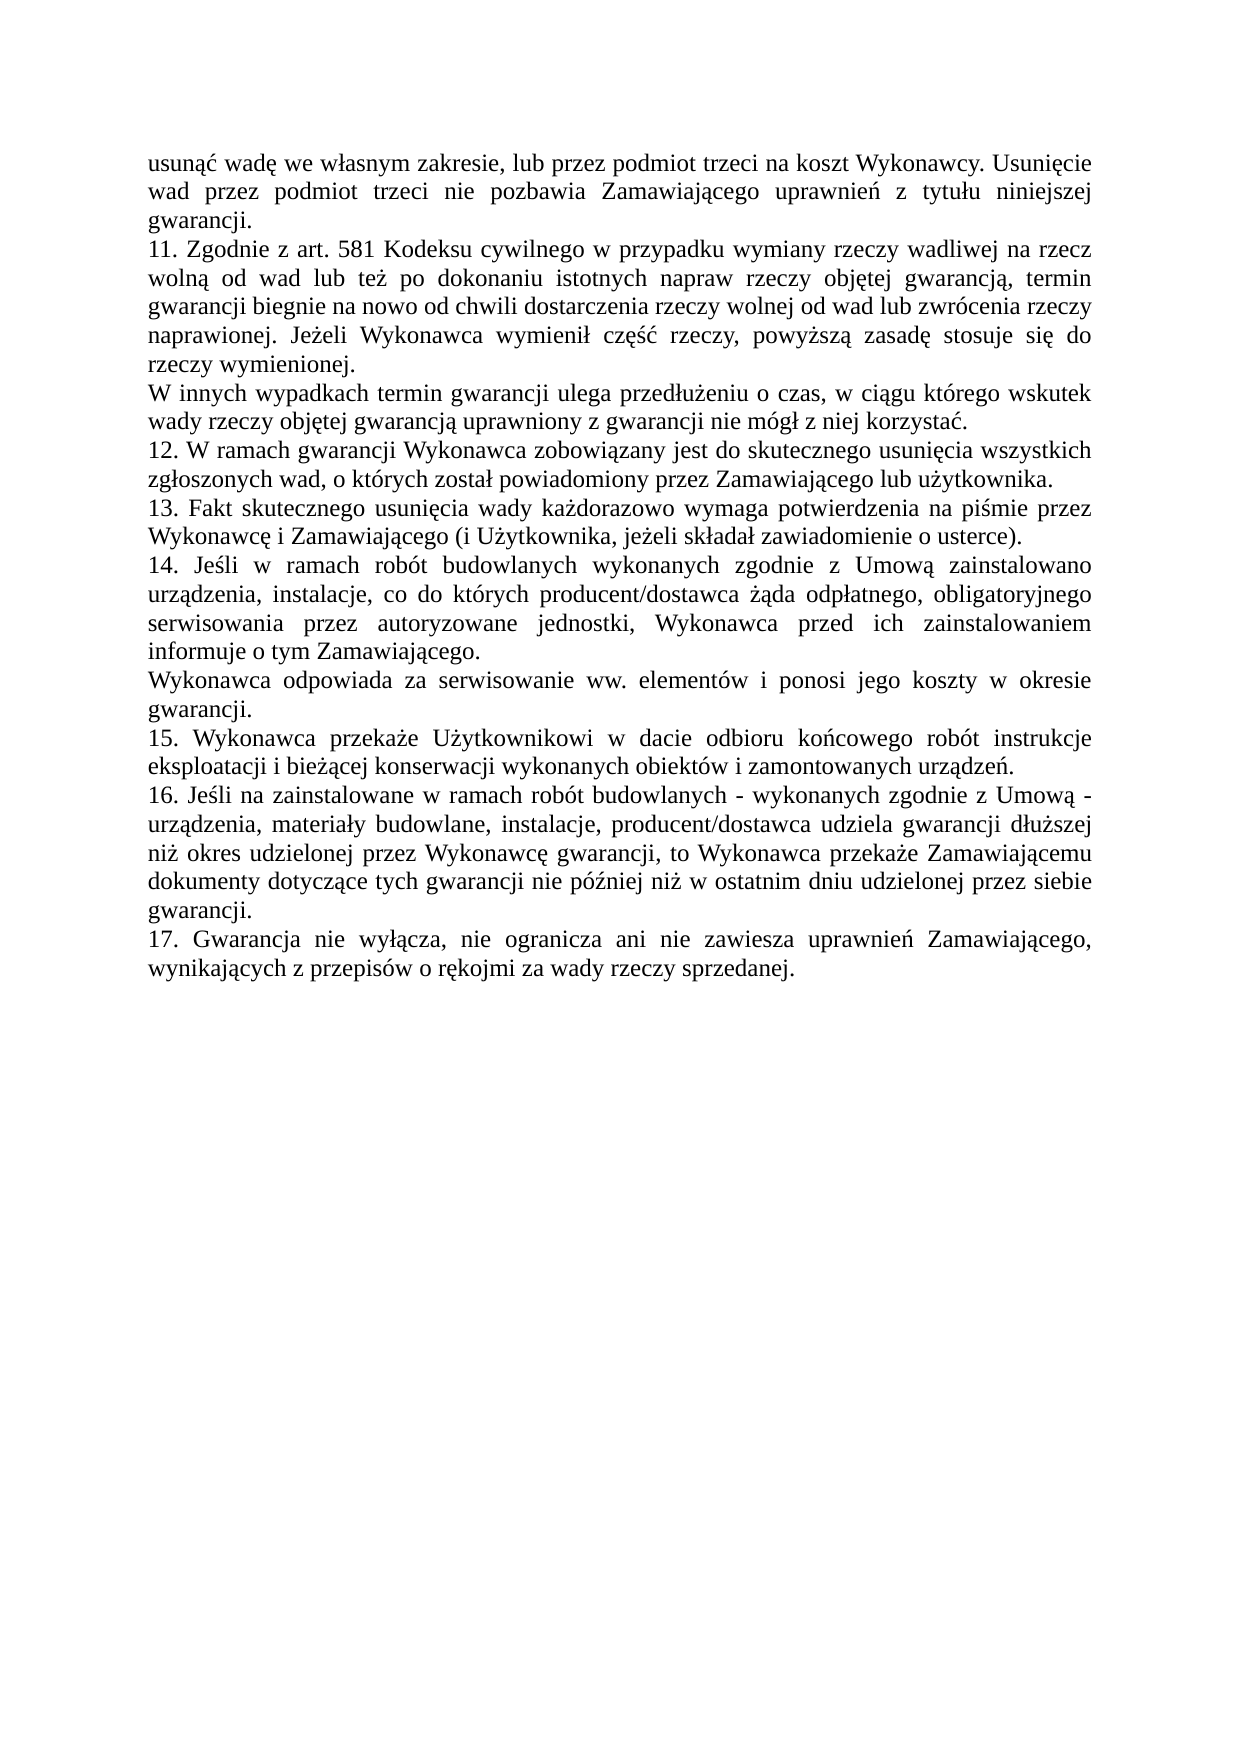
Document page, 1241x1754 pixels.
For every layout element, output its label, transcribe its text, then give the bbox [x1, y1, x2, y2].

text 11. Zgodnie z art. 581 Kodeksu cywilnego w przypadku wymiany rzeczy wadliwej na rzecz wolną od wad lub też po dokonaniu istotnych napraw rzeczy objętej gwarancją, termin gwarancji biegnie na nowo od chwili dostarczenia rzeczy wolnej od wad lub zwrócenia rzeczy naprawionej. Jeżeli Wykonawca wymienił część rzeczy, powyższą zasadę stosuje się do rzeczy wymienionej. [148, 234, 1093, 378]
text 16. Jeśli na zainstalowane w ramach robót budowlanych - wykonanych zgodnie z Umową - urządzenia, materiały budowlane, instalacje, producent/dostawca udziela gwarancji dłuższej niż okres udzielonej przez Wykonawcę gwarancji, to Wykonawca przekaże Zamawiającemu dokumenty dotyczące tych gwarancji nie później niż w ostatnim dniu udzielonej przez siebie gwarancji. [148, 780, 1093, 924]
text Wykonawca odpowiada za serwisowanie ww. elementów i ponosi jego koszty w okresie gwarancji. [148, 665, 1093, 723]
text 14. Jeśli w ramach robót budowlanych wykonanych zgodnie z Umową zainstalowano urządzenia, instalacje, co do których producent/dostawca żąda odpłatnego, obligatoryjnego serwisowania przez autoryzowane jednostki, Wykonawca przed ich zainstalowaniem informuje o tym Zamawiającego. [148, 550, 1093, 665]
text 13. Fakt skutecznego usunięcia wady każdorazowo wymaga potwierdzenia na piśmie przez Wykonawcę i Zamawiającego (i Użytkownika, jeżeli składał zawiadomienie o usterce). [148, 493, 1093, 550]
text 12. W ramach gwarancji Wykonawca zobowiązany jest do skutecznego usunięcia wszystkich zgłoszonych wad, o których został powiadomiony przez Zamawiającego lub użytkownika. [148, 435, 1093, 493]
text 17. Gwarancja nie wyłącza, nie ogranicza ani nie zawiesza uprawnień Zamawiającego, wynikających z przepisów o rękojmi za wady rzeczy sprzedanej. [148, 924, 1093, 981]
text W innych wypadkach termin gwarancji ulega przedłużeniu o czas, w ciągu którego wskutek wady rzeczy objętej gwarancją uprawniony z gwarancji nie mógł z niej korzystać. [148, 378, 1093, 435]
text 15. Wykonawca przekaże Użytkownikowi w dacie odbioru końcowego robót instrukcje eksploatacji i bieżącej konserwacji wykonanych obiektów i zamontowanych urządzeń. [148, 723, 1093, 780]
text usunąć wadę we własnym zakresie, lub przez podmiot trzeci na koszt Wykonawcy. Usunięcie wad przez podmiot trzeci nie pozbawia Zamawiającego uprawnień z tytułu niniejszej gwarancji. [148, 148, 1093, 234]
